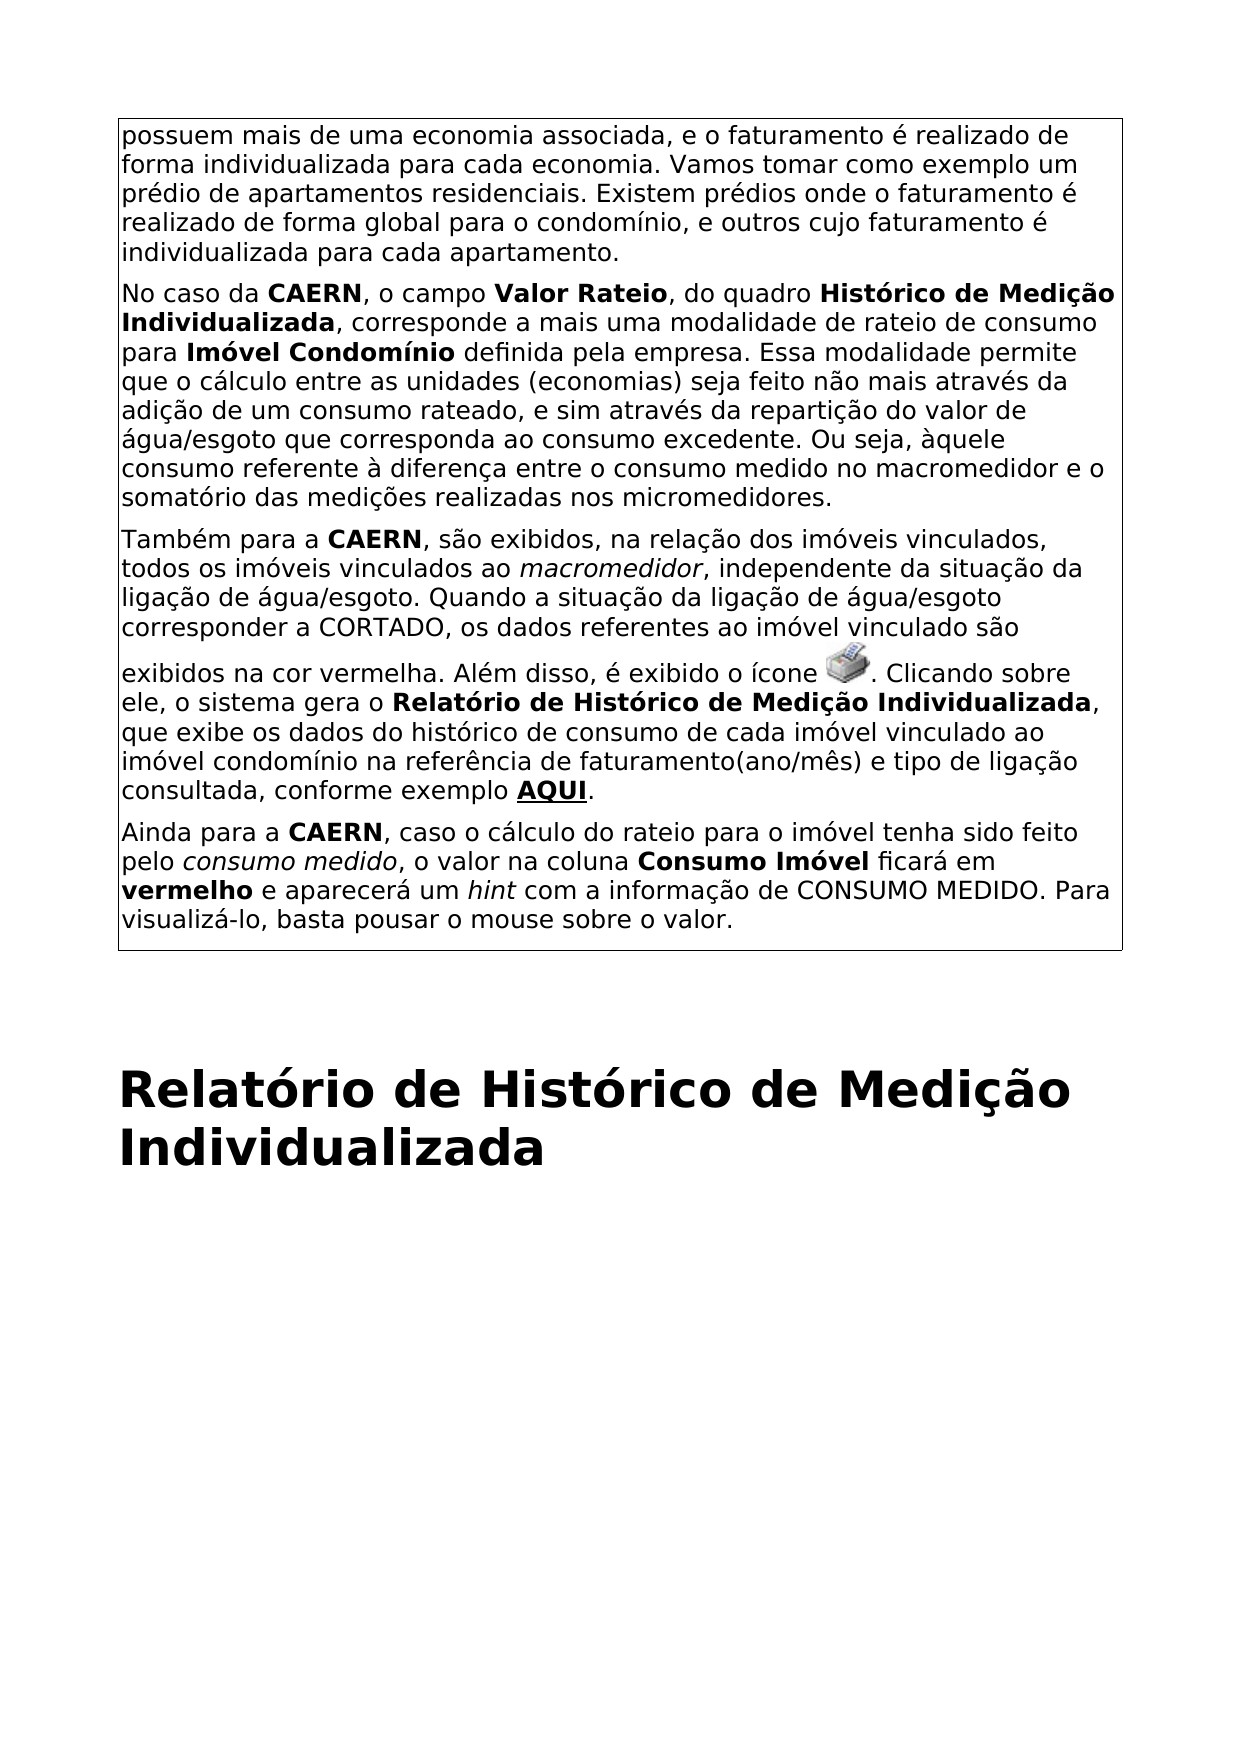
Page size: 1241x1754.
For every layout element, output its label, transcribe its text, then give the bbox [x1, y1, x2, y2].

table_header possuem mais de uma economia associada, e o faturamento é realizado de forma individualizada para cada economia. Vamos tomar como exemplo um prédio de apartamentos residenciais. Existem prédios onde o faturamento é realizado de forma global para o condomínio, e outros cujo faturamento é individualizada para cada apartamento. No caso da CAERN, o campo Valor Rateio, do quadro Histórico de Medição Individualizada, corresponde a mais uma modalidade de rateio de consumo para Imóvel Condomínio definida pela empresa. Essa modalidade permite que o cálculo entre as unidades (economias) seja feito não mais através da adição de um consumo rateado, e sim através da repartição do valor de água/esgoto que corresponda ao consumo excedente. Ou seja, àquele consumo referente à diferença entre o consumo medido no macromedidor e o somatório das medições realizadas nos micromedidores. Também para a CAERN, são exibidos, na relação dos imóveis vinculados, todos os imóveis vinculados ao macromedidor, independente da situação da ligação de água/esgoto. Quando a situação da ligação de água/esgoto corresponder a CORTADO, os dados referentes ao imóvel vinculado são exibidos na cor vermelha. Além disso, é exibido o ícone . Clicando sobre ele, o sistema gera o Relatório de Histórico de Medição Individualizada, que exibe os dados do histórico de consumo de cada imóvel vinculado ao imóvel condomínio na referência de faturamento(ano/mês) e tipo de ligação consultada, conforme exemplo AQUI. Ainda para a CAERN, caso o cálculo do rateio para o imóvel tenha sido feito pelo consumo medido, o valor na coluna Consumo Imóvel ficará em vermelho e aparecerá um hint com a informação de CONSUMO MEDIDO. Para visualizá-lo, basta pousar o mouse sobre o valor. [119, 119, 1122, 950]
subtitle Relatório de Histórico de Medição Individualizada [118, 1061, 1122, 1177]
picture [826, 642, 871, 683]
